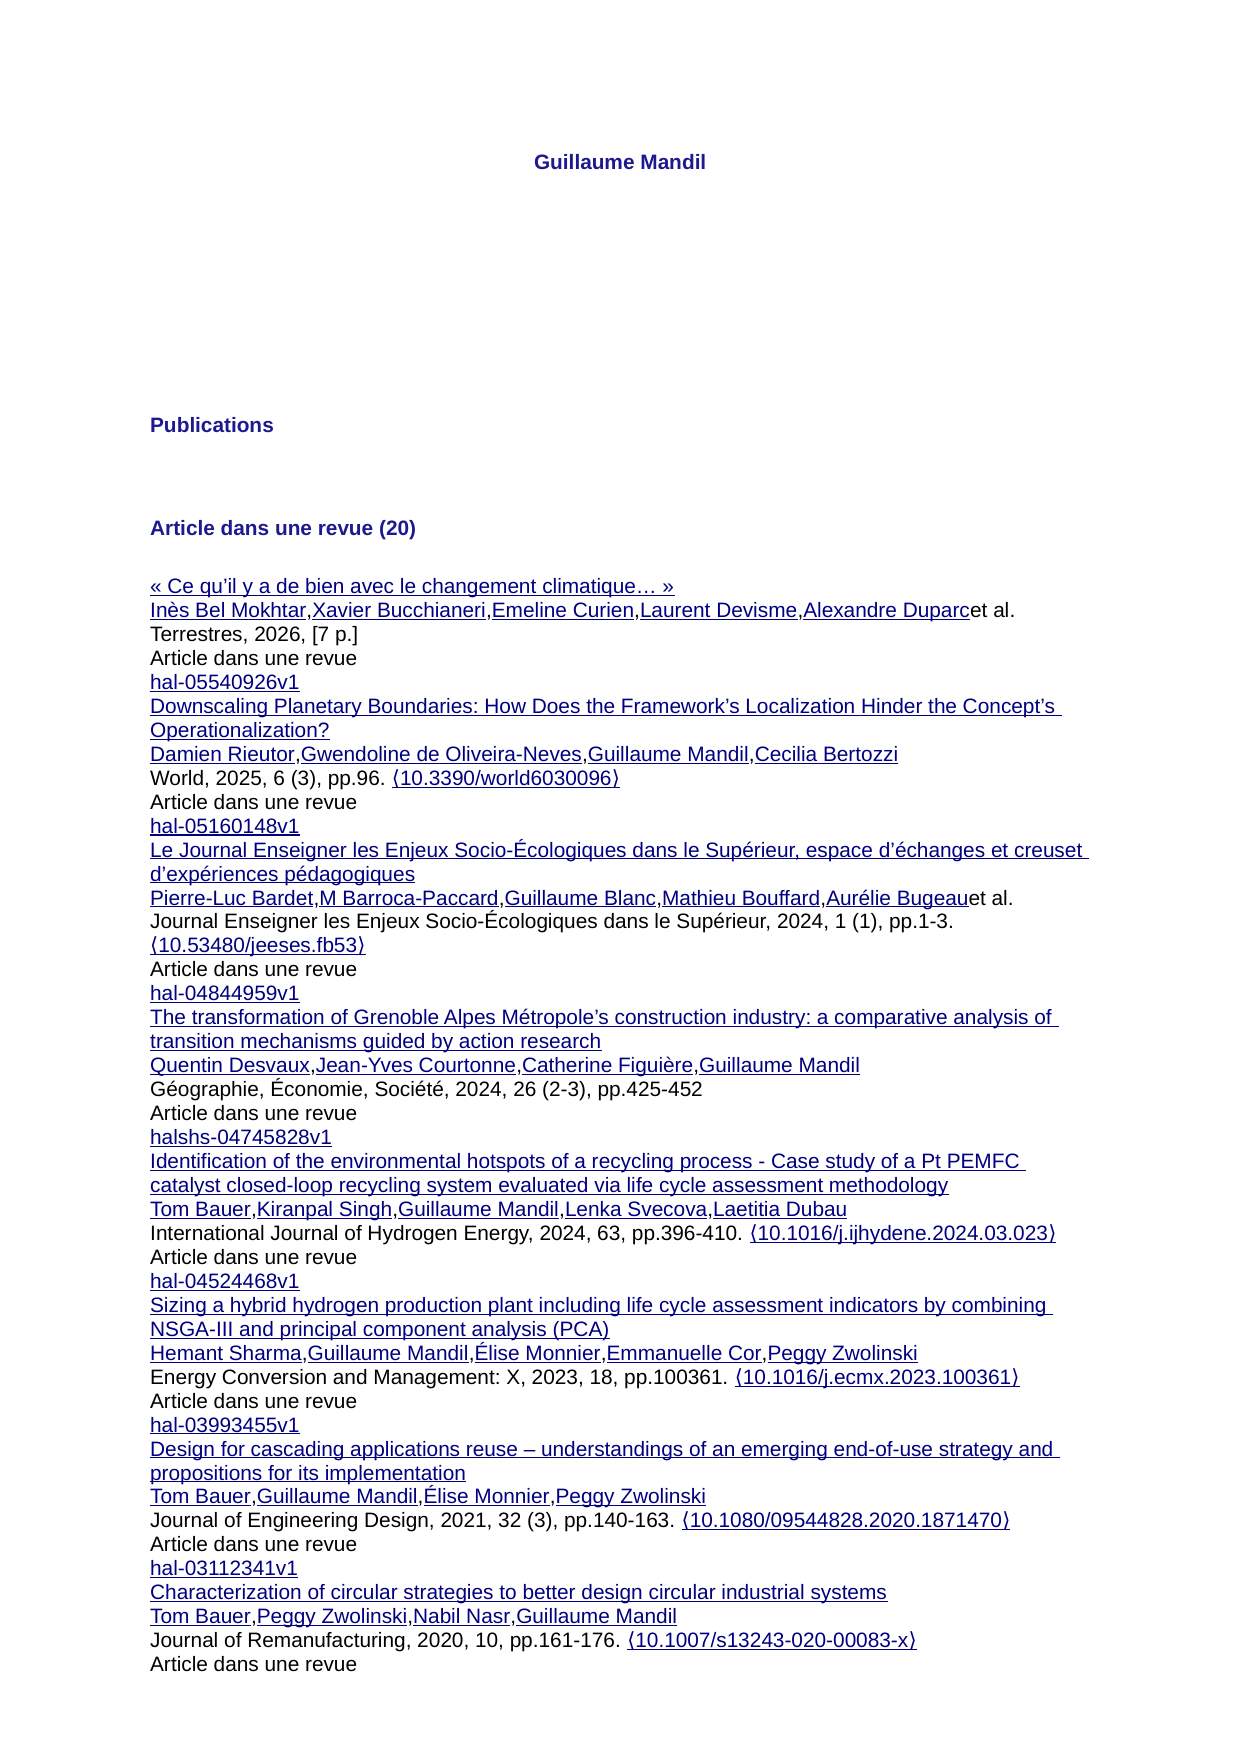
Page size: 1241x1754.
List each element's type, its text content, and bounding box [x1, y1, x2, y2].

subtitle Article dans une revue (20) [150, 516, 1090, 539]
table_header « Ce qu’il y a de bien avec le changement climatique… » Inès Bel Mokhtar,Xavier Bucchianeri,Emeline Curien,Laurent Devisme,Alexandre Duparcet al. Terrestres, 2026, [7 p.] Article dans une revue hal-05540926v1 [150, 574, 1090, 694]
subtitle Publications [150, 412, 1090, 436]
table_cell The transformation of Grenoble Alpes Métropole’s construction industry: a comparative analysis of transition mechanisms guided by action research Quentin Desvaux,Jean-Yves Courtonne,Catherine Figuière,Guillaume Mandil Géographie, Économie, Société, 2024, 26 (2-3), pp.425-452 Article dans une revue halshs-04745828v1 [150, 1005, 1090, 1149]
subtitle Guillaume Mandil [150, 150, 1090, 174]
table_cell Identification of the environmental hotspots of a recycling process - Case study of a Pt PEMFC catalyst closed-loop recycling system evaluated via life cycle assessment methodology Tom Bauer,Kiranpal Singh,Guillaume Mandil,Lenka Svecova,Laetitia Dubau International Journal of Hydrogen Energy, 2024, 63, pp.396-410. ⟨10.1016/j.ijhydene.2024.03.023⟩ Article dans une revue hal-04524468v1 [150, 1149, 1090, 1293]
table_cell Downscaling Planetary Boundaries: How Does the Framework’s Localization Hinder the Concept’s Operationalization? Damien Rieutor,Gwendoline de Oliveira-Neves,Guillaume Mandil,Cecilia Bertozzi World, 2025, 6 (3), pp.96. ⟨10.3390/world6030096⟩ Article dans une revue hal-05160148v1 [150, 694, 1090, 837]
table_cell Le Journal Enseigner les Enjeux Socio-Écologiques dans le Supérieur, espace d’échanges et creuset d’expériences pédagogiques Pierre-Luc Bardet,M Barroca-Paccard,Guillaume Blanc,Mathieu Bouffard,Aurélie Bugeauet al. Journal Enseigner les Enjeux Socio-Écologiques dans le Supérieur, 2024, 1 (1), pp.1-3. ⟨10.53480/jeeses.fb53⟩ Article dans une revue hal-04844959v1 [150, 838, 1090, 1005]
table_cell Characterization of circular strategies to better design circular industrial systems Tom Bauer,Peggy Zwolinski,Nabil Nasr,Guillaume Mandil Journal of Remanufacturing, 2020, 10, pp.161-176. ⟨10.1007/s13243-020-00083-x⟩ Article dans une revue [150, 1580, 1090, 1676]
table_cell Sizing a hybrid hydrogen production plant including life cycle assessment indicators by combining NSGA-III and principal component analysis (PCA) Hemant Sharma,Guillaume Mandil,Élise Monnier,Emmanuelle Cor,Peggy Zwolinski Energy Conversion and Management: X, 2023, 18, pp.100361. ⟨10.1016/j.ecmx.2023.100361⟩ Article dans une revue hal-03993455v1 [150, 1293, 1090, 1436]
table_cell Design for cascading applications reuse – understandings of an emerging end-of-use strategy and propositions for its implementation Tom Bauer,Guillaume Mandil,Élise Monnier,Peggy Zwolinski Journal of Engineering Design, 2021, 32 (3), pp.140-163. ⟨10.1080/09544828.2020.1871470⟩ Article dans une revue hal-03112341v1 [150, 1436, 1090, 1580]
